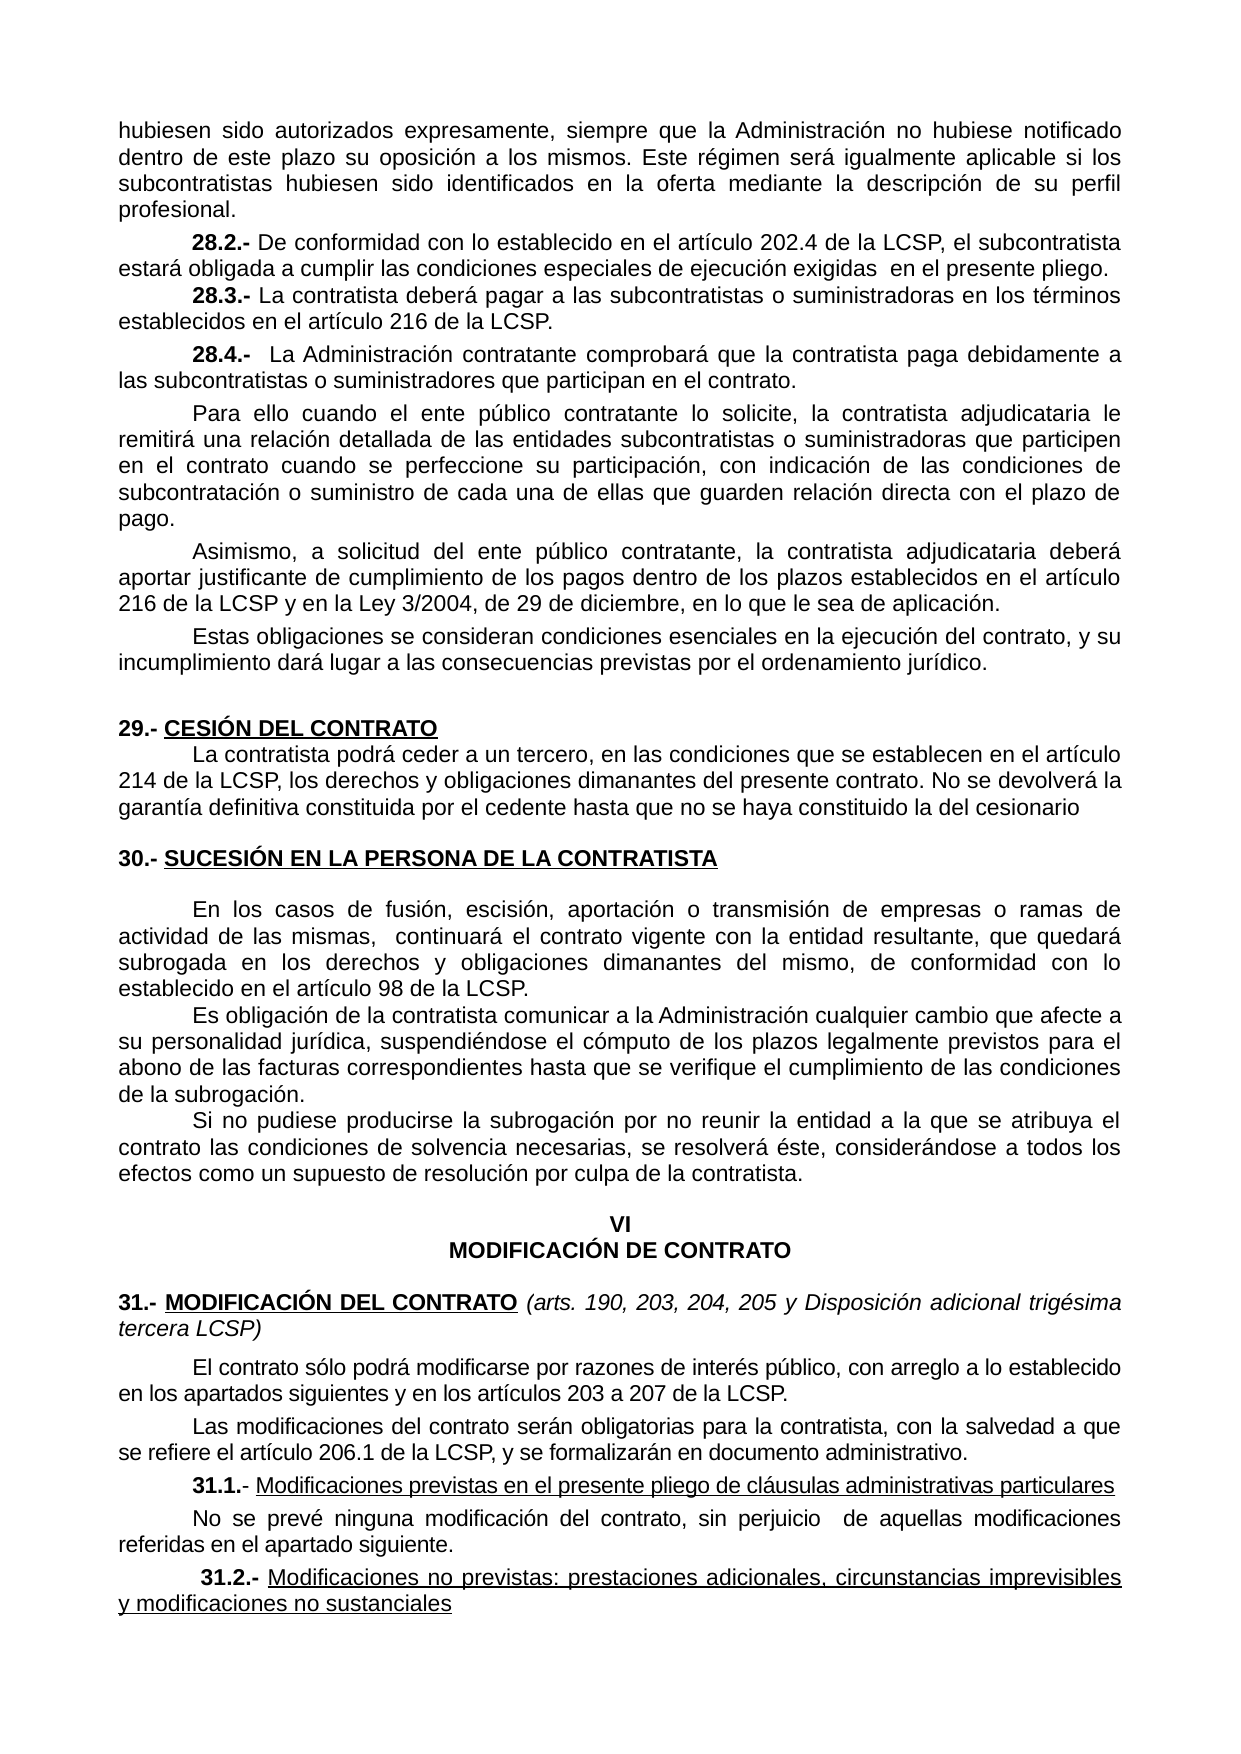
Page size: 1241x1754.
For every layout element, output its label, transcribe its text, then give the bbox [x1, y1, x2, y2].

text Si no pudiese producirse la subrogación por no reunir la entidad a la que se atribuya el contrato las condiciones de solvencia necesarias, se resolverá éste, considerándose a todos los efectos como un supuesto de resolución por culpa de la contratista. [118, 1107, 1122, 1186]
text 28.2.- De conformidad con lo establecido en el artículo 202.4 de la LCSP, el subcontratista estará obligada a cumplir las condiciones especiales de ejecución exigidas en el presente pliego. [118, 229, 1122, 282]
text hubiesen sido autorizados expresamente, siempre que la Administración no hubiese notificado dentro de este plazo su oposición a los mismos. Este régimen será igualmente aplicable si los subcontratistas hubiesen sido identificados en la oferta mediante la descripción de su perfil profesional. [118, 117, 1122, 223]
text MODIFICACIÓN DE CONTRATO [118, 1237, 1122, 1264]
text 30.- SUCESIÓN EN LA PERSONA DE LA CONTRATISTA [118, 845, 1122, 871]
text Para ello cuando el ente público contratante lo solicite, la contratista adjudicataria le remitirá una relación detallada de las entidades subcontratistas o suministradoras que participen en el contrato cuando se perfeccione su participación, con indicación de las condiciones de subcontratación o suministro de cada una de ellas que guarden relación directa con el plazo de pago. [118, 399, 1122, 531]
text 31.2.- Modificaciones no previstas: prestaciones adicionales, circunstancias imprevisibles y modificaciones no sustanciales [118, 1563, 1122, 1616]
text Es obligación de la contratista comunicar a la Administración cualquier cambio que afecte a su personalidad jurídica, suspendiéndose el cómputo de los plazos legalmente previstos para el abono de las facturas correspondientes hasta que se verifique el cumplimiento de las condiciones de la subrogación. [118, 1002, 1122, 1107]
text Estas obligaciones se consideran condiciones esenciales en la ejecución del contrato, y su incumplimiento dará lugar a las consecuencias previstas por el ordenamiento jurídico. [118, 623, 1122, 676]
text El contrato sólo podrá modificarse por razones de interés público, con arreglo a lo establecido en los apartados siguientes y en los artículos 203 a 207 de la LCSP. [118, 1354, 1122, 1407]
text VI [118, 1211, 1122, 1237]
text 28.3.- La contratista deberá pagar a las subcontratistas o suministradoras en los términos establecidos en el artículo 216 de la LCSP. [118, 282, 1122, 334]
text 28.4.- La Administración contratante comprobará que la contratista paga debidamente a las subcontratistas o suministradores que participan en el contrato. [118, 341, 1122, 393]
text La contratista podrá ceder a un tercero, en las condiciones que se establecen en el artículo 214 de la LCSP, los derechos y obligaciones dimanantes del presente contrato. No se devolverá la garantía definitiva constituida por el cedente hasta que no se haya constituido la del cesionario [118, 741, 1122, 820]
text 31.- MODIFICACIÓN DEL CONTRATO (arts. 190, 203, 204, 205 y Disposición adicional trigésima tercera LCSP) [118, 1289, 1122, 1342]
text En los casos de fusión, escisión, aportación o transmisión de empresas o ramas de actividad de las mismas, continuará el contrato vigente con la entidad resultante, que quedará subrogada en los derechos y obligaciones dimanantes del mismo, de conformidad con lo establecido en el artículo 98 de la LCSP. [118, 896, 1122, 1002]
text 31.1.- Modificaciones previstas en el presente pliego de cláusulas administrativas particulares [118, 1472, 1122, 1498]
text No se prevé ninguna modificación del contrato, sin perjuicio de aquellas modificaciones referidas en el apartado siguiente. [118, 1504, 1122, 1557]
text 29.- CESIÓN DEL CONTRATO [118, 714, 1122, 741]
text Asimismo, a solicitud del ente público contratante, la contratista adjudicataria deberá aportar justificante de cumplimiento de los pagos dentro de los plazos establecidos en el artículo 216 de la LCSP y en la Ley 3/2004, de 29 de diciembre, en lo que le sea de aplicación. [118, 538, 1122, 617]
text Las modificaciones del contrato serán obligatorias para la contratista, con la salvedad a que se refiere el artículo 206.1 de la LCSP, y se formalizarán en documento administrativo. [118, 1413, 1122, 1466]
